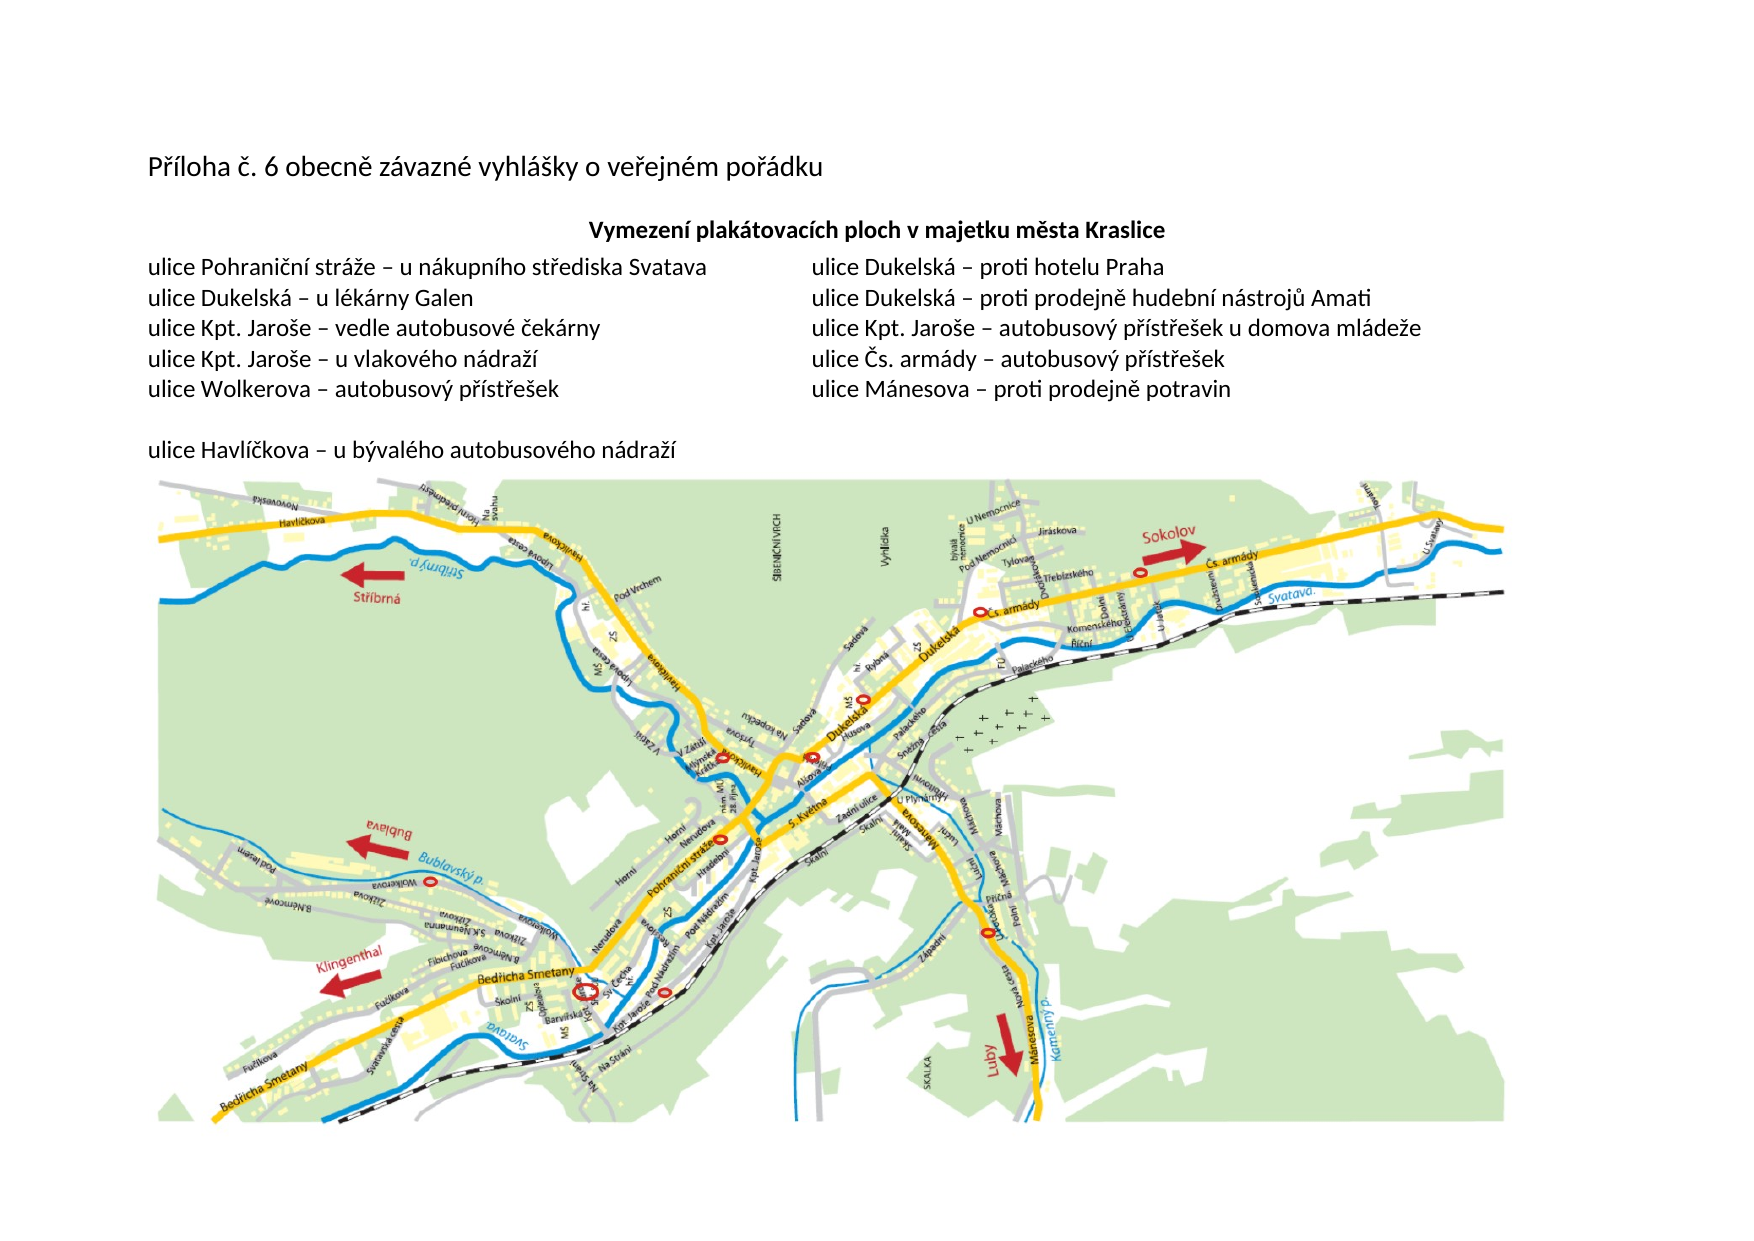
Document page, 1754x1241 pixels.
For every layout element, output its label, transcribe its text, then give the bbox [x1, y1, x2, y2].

text ulice Pohraniční stráže – u nákupního střediska Svatava ulice Dukelská – proti hotelu Praha [148, 251, 1606, 282]
text ulice Kpt. Jaroše – u vlakového nádraží ulice Čs. armády – autobusový přístřešek [148, 343, 1606, 373]
subtitle Příloha č. 6 obecně závazné vyhlášky o veřejném pořádku [148, 148, 1606, 183]
subtitle Vymezení plakátovacích ploch v majetku města Kraslice [148, 214, 1606, 245]
text ulice Dukelská – u lékárny Galen ulice Dukelská – proti prodejně hudební nástrojů Amati [148, 282, 1606, 312]
text ulice Wolkerova – autobusový přístřešek ulice Mánesova – proti prodejně potravin [148, 373, 1606, 404]
text ulice Kpt. Jaroše – vedle autobusové čekárny ulice Kpt. Jaroše – autobusový přístřešek u domova mládeže [148, 312, 1606, 343]
text ulice Havlíčkova – u bývalého autobusového nádraží [148, 434, 1606, 465]
